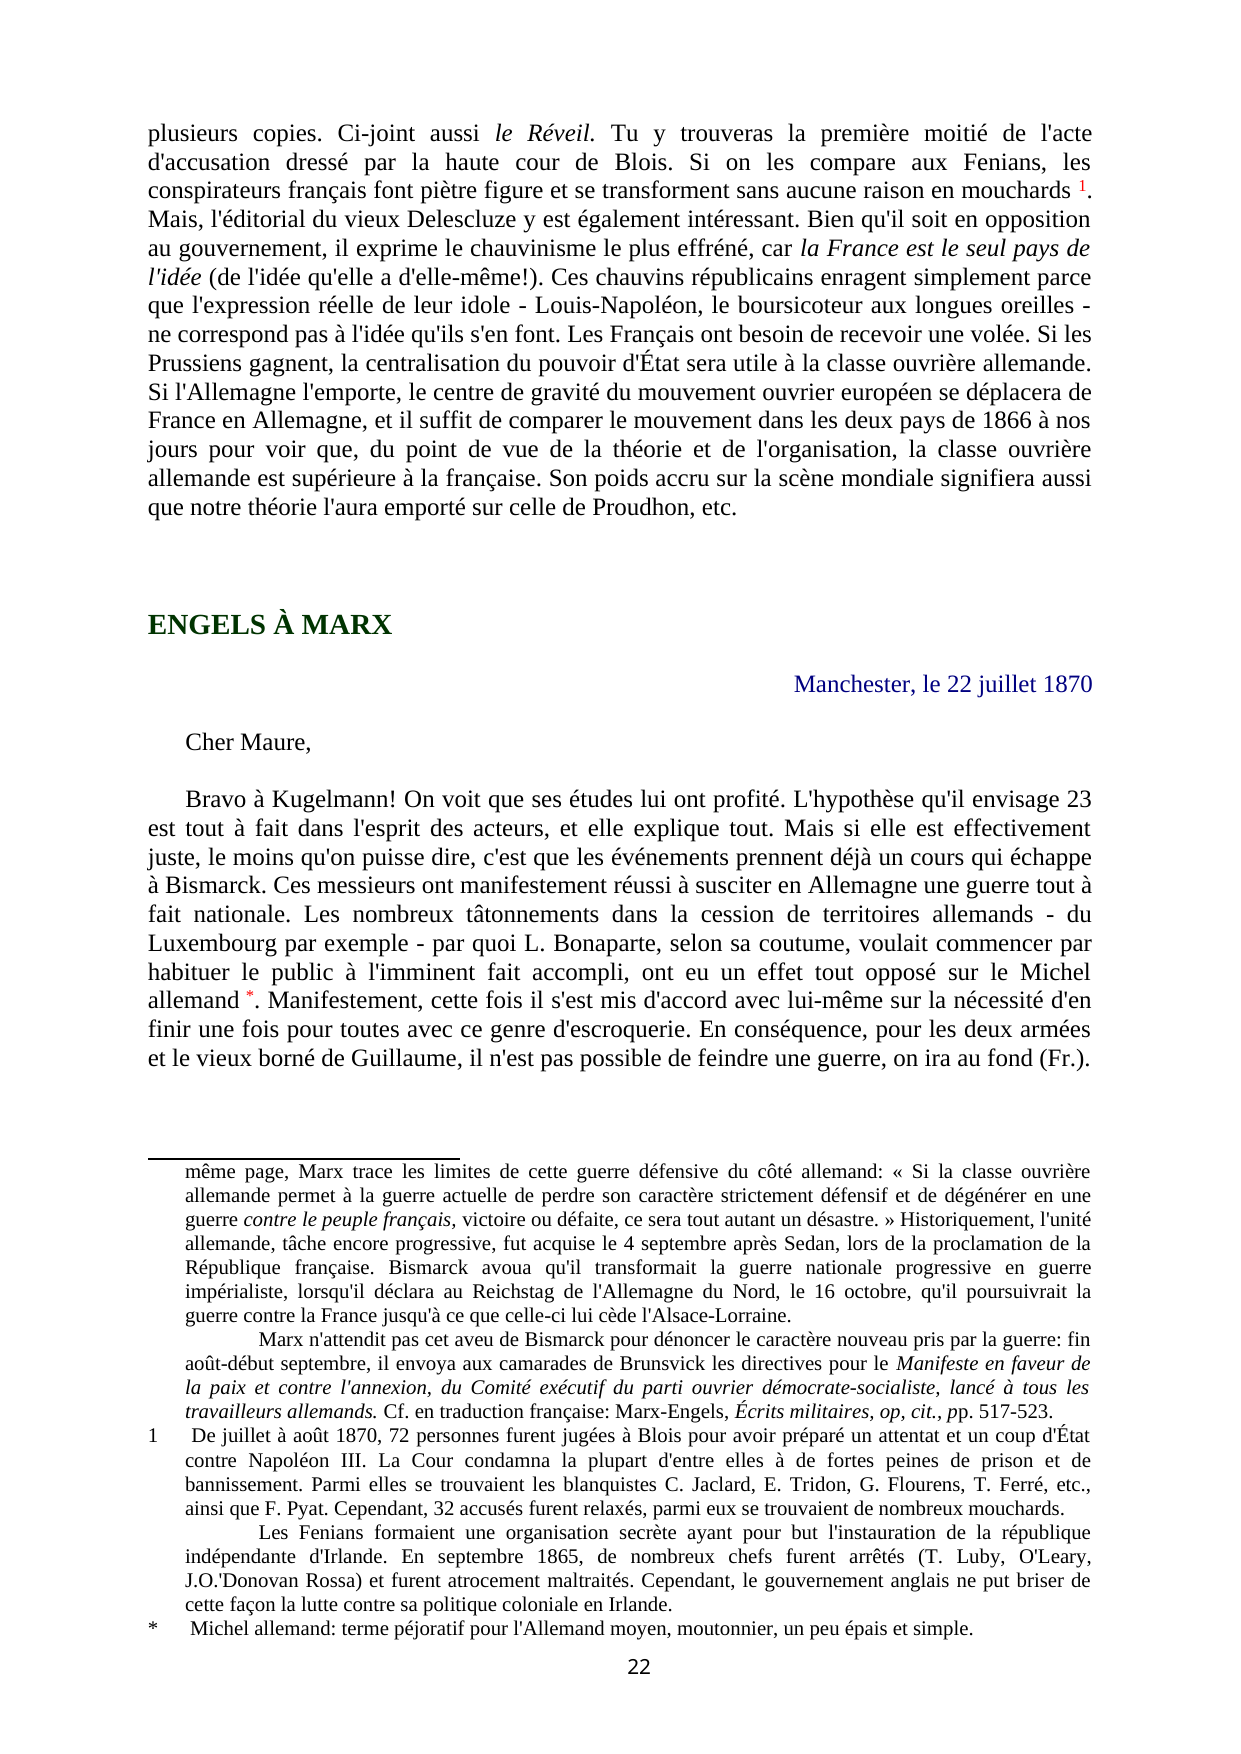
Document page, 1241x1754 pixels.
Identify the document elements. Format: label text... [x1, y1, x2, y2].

text Michel allemand: terme péjoratif pour l'Allemand moyen, moutonnier, un peu épais et simple. [148, 1616, 1093, 1640]
text ENGELS À MARX [148, 607, 1093, 640]
text Cher Maure, [148, 727, 1093, 755]
text Les Fenians formaient une organisation secrète ayant pour but l'instauration de la république indépendante d'Irlande. En septembre 1865, de nombreux chefs furent arrêtés (T. Luby, O'Leary, J.O.'Donovan Rossa) et furent atrocement maltraités. Cependant, le gouvernement anglais ne put briser de cette façon la lutte contre sa politique coloniale en Irlande. [148, 1520, 1093, 1616]
text Bravo à Kugelmann! On voit que ses études lui ont profité. L'hypothèse qu'il envisage 23 est tout à fait dans l'esprit des acteurs, et elle explique tout. Mais si elle est effectivement juste, le moins qu'on puisse dire, c'est que les événements prennent déjà un cours qui échappe à Bismarck. Ces messieurs ont manifestement réussi à susciter en Allemagne une guerre tout à fait nationale. Les nombreux tâtonnements dans la cession de territoires allemands - du Luxembourg par exemple - par quoi L. Bonaparte, selon sa coutume, voulait commencer par habituer le public à l'imminent fait accompli, ont eu un effet tout opposé sur le Michel allemand . Manifestement, cette fois il s'est mis d'accord avec lui-même sur la nécessité d'en finir une fois pour toutes avec ce genre d'escroquerie. En conséquence, pour les deux armées et le vieux borné de Guillaume, il n'est pas possible de feindre une guerre, on ira au fond (Fr.). [148, 784, 1093, 1072]
text De juillet à août 1870, 72 personnes furent jugées à Blois pour avoir préparé un attentat et un coup d'État contre Napoléon III. La Cour condamna la plupart d'entre elles à de fortes peines de prison et de bannissement. Parmi elles se trouvaient les blanquistes C. Jaclard, E. Tridon, G. Flourens, T. Ferré, etc., ainsi que F. Pyat. Cependant, 32 accusés furent relaxés, parmi eux se trouvaient de nombreux mouchards. [148, 1423, 1093, 1520]
text Manchester, le 22 juillet 1870 [148, 669, 1093, 698]
text plusieurs copies. Ci-joint aussi le Réveil. Tu y trouveras la première moitié de l'acte d'accusation dressé par la haute cour de Blois. Si on les compare aux Fenians, les conspirateurs français font piètre figure et se transforment sans aucune raison en mouchards . Mais, l'éditorial du vieux Delescluze y est également intéressant. Bien qu'il soit en opposition au gouvernement, il exprime le chauvinisme le plus effréné, car la France est le seul pays de l'idée (de l'idée qu'elle a d'elle-même!). Ces chauvins républicains enragent simplement parce que l'expression réelle de leur idole - Louis-Napoléon, le boursicoteur aux longues oreilles - ne correspond pas à l'idée qu'ils s'en font. Les Français ont besoin de recevoir une volée. Si les Prussiens gagnent, la centralisation du pouvoir d'État sera utile à la classe ouvrière allemande. Si l'Allema­gne l'emporte, le centre de gravité du mouvement ouvrier européen se déplacera de France en Allemagne, et il suffit de comparer le mouvement dans les deux pays de 1866 à nos jours pour voir que, du point de vue de la théorie et de l'organisation, la classe ouvrière allemande est supérieure à la française. Son poids accru sur la scène mondiale signifiera aussi que notre théorie l'aura emporté sur celle de Proudhon, etc. [148, 118, 1093, 521]
text Marx n'attendit pas cet aveu de Bismarck pour dénoncer le caractère nouveau pris par la guerre: fin août-début septembre, il envoya aux camarades de Brunsvick les directives pour le Manifeste en faveur de la paix et contre l'annexion, du Comité exécutif du parti ouvrier démocrate-socialiste, lancé à tous les travailleurs allemands. Cf. en traduction française: Marx-Engels, Écrits militaires, op, cit., pp. 517-523. [148, 1327, 1093, 1423]
text même page, Marx trace les limites de cette guerre défensive du côté allemand: « Si la classe ouvrière allemande permet à la guerre actuelle de perdre son caractère strictement défensif et de dégénérer en une guerre contre le peuple français, victoire ou défaite, ce sera tout autant un désastre. » Historiquement, l'unité allemande, tâche encore progressive, fut acquise le 4 septembre après Sedan, lors de la proclamation de la République française. Bismarck avoua qu'il transformait la guerre nationale progressive en guerre impérialiste, lorsqu'il déclara au Reichstag de l'Allemagne du Nord, le 16 octobre, qu'il poursuivrait la guerre contre la France jusqu'à ce que celle-ci lui cède l'Alsace-Lorraine. [148, 1159, 1093, 1327]
